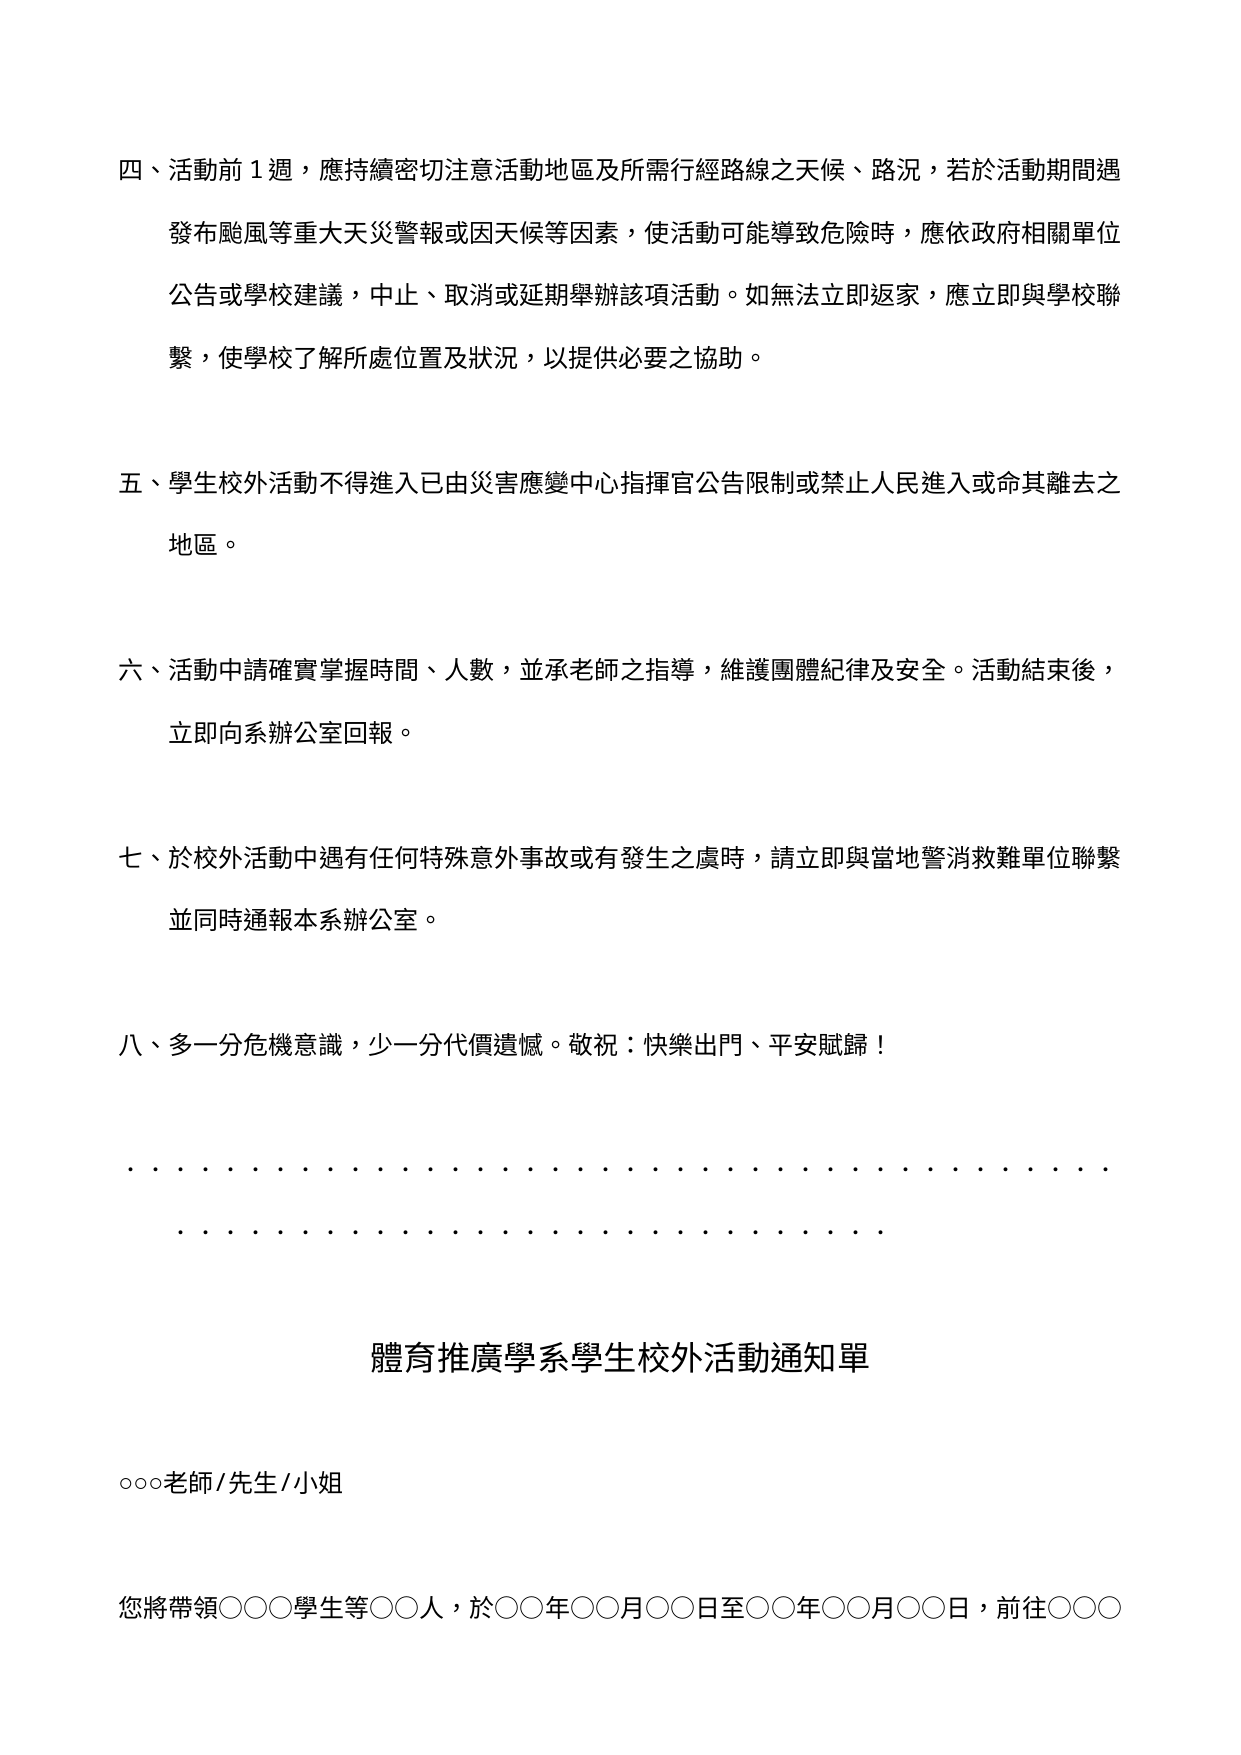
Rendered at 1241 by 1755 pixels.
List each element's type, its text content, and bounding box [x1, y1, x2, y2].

text 七、於校外活動中遇有任何特殊意外事故或有發生之虞時，請立即與當地警消救難單位聯繫，並同時通報本系辦公室。 [118, 814, 1122, 939]
text ．．．．．．．．．．．．．．．．．．．．．．．．．．．．．．．．．．．．．．．．．．．．．．．．．．．．．．．．．．．．．．．．．．．．． [118, 1127, 1122, 1252]
text 體育推廣學系學生校外活動通知單 [118, 1314, 1122, 1377]
text 四、活動前1週，應持續密切注意活動地區及所需行經路線之天候、路況，若於活動期間遇發布颱風等重大天災警報或因天候等因素，使活動可能導致危險時，應依政府相關單位公告或學校建議，中止、取消或延期舉辦該項活動。如無法立即返家，應立即與學校聯繫，使學校了解所處位置及狀況，以提供必要之協助。 [118, 127, 1122, 377]
text 八、多一分危機意識，少一分代價遺憾。敬祝：快樂出門、平安賦歸！ [118, 1002, 1122, 1064]
text ○○○老師/先生/小姐 [118, 1439, 1122, 1502]
text 您將帶領○○○學生等○○人，於○○年○○月○○日至○○年○○月○○日，前往○○○○○○舉行○○○○○○校外活動，敬請 輔導學生參照前列安全注意要項及本校有關規定，確實協助維護學生安全。 [118, 1564, 1122, 1627]
text 五、學生校外活動不得進入已由災害應變中心指揮官公告限制或禁止人民進入或命其離去之地區。 [118, 439, 1122, 564]
text 六、活動中請確實掌握時間、人數，並承老師之指導，維護團體紀律及安全。活動結束後，立即向系辦公室回報。 [118, 627, 1122, 752]
